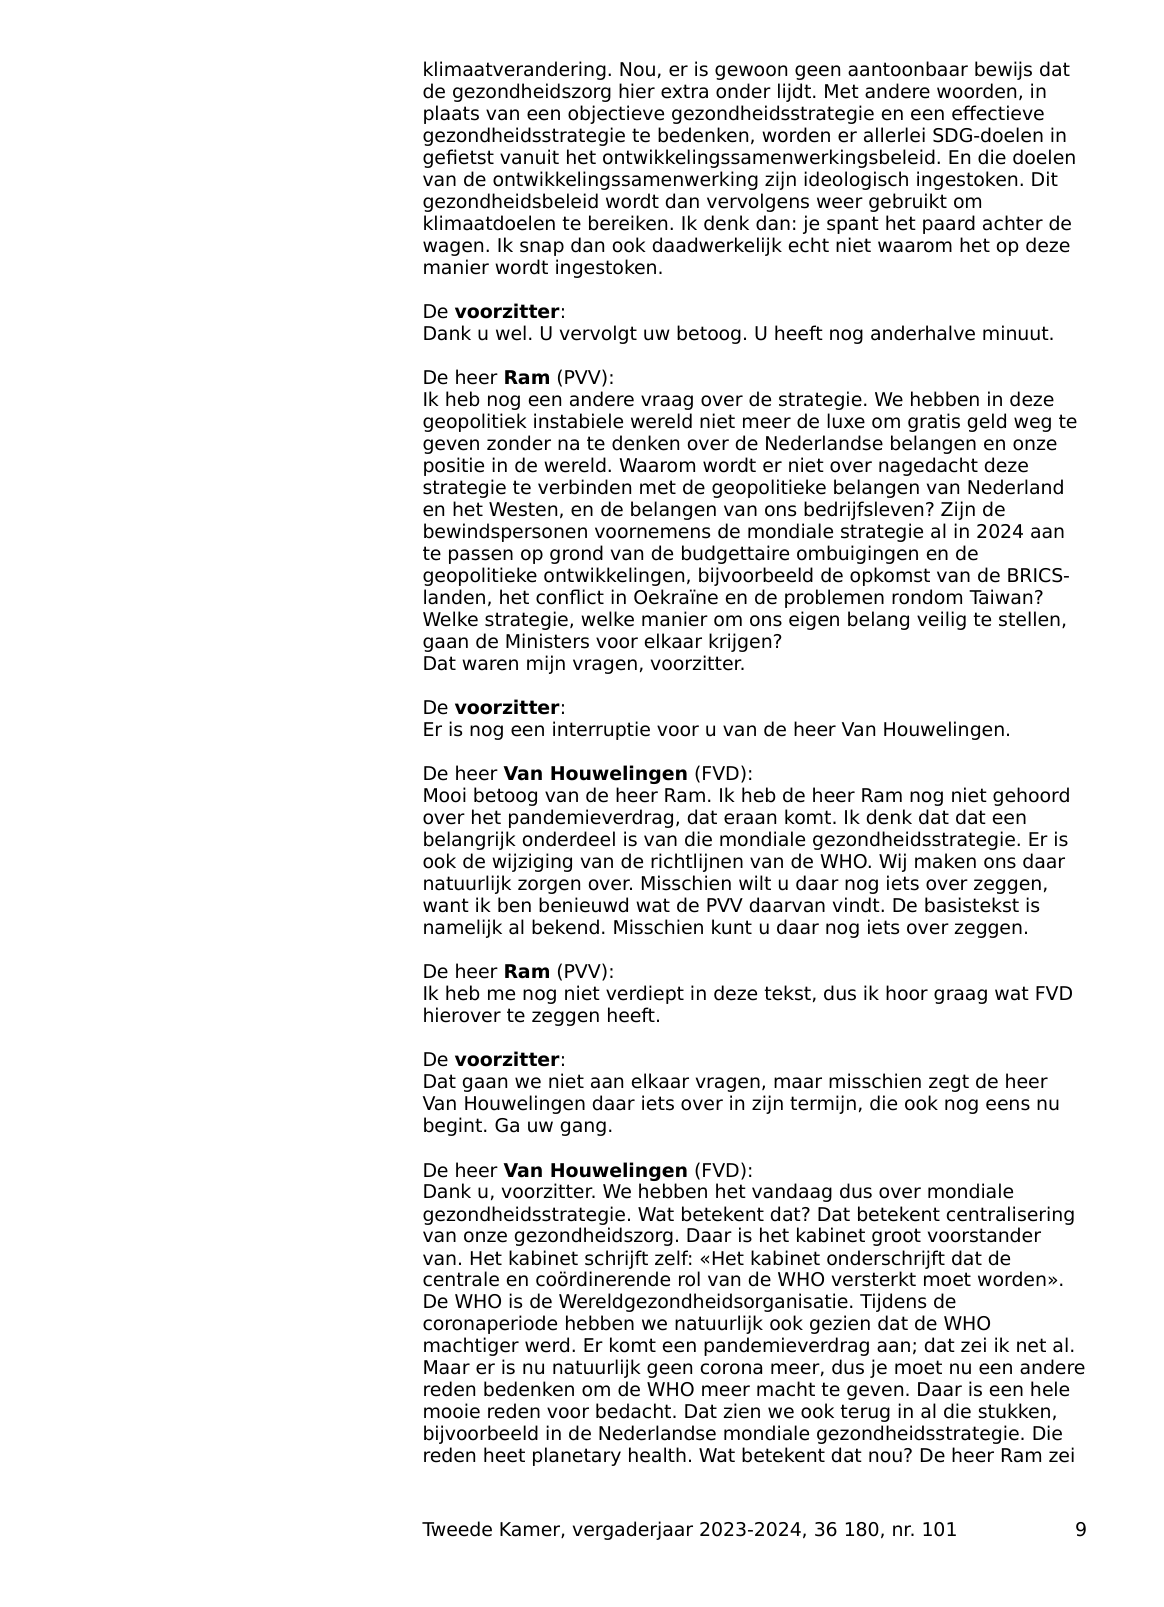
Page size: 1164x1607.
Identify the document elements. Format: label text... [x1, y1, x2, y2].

text De heer Ram (PVV): [422, 961, 1087, 983]
text klimaatverandering. Nou, er is gewoon geen aantoonbaar bewijs dat de gezondheidszorg hier extra onder lijdt. Met andere woorden, in plaats van een objectieve gezondheidsstrategie en een effectieve gezondheidsstrategie te bedenken, worden er allerlei SDG-doelen in gefietst vanuit het ontwikkelingssamenwerkingsbeleid. En die doelen van de ontwikkelingssamenwerking zijn ideologisch ingestoken. Dit gezondheidsbeleid wordt dan vervolgens weer gebruikt om klimaatdoelen te bereiken. Ik denk dan: je spant het paard achter de wagen. Ik snap dan ook daadwerkelijk echt niet waarom het op deze manier wordt ingestoken. [422, 59, 1087, 279]
text Dat gaan we niet aan elkaar vragen, maar misschien zegt de heer Van Houwelingen daar iets over in zijn termijn, die ook nog eens nu begint. Ga uw gang. [422, 1071, 1087, 1137]
text De heer Van Houwelingen (FVD): [422, 763, 1087, 785]
text Dank u wel. U vervolgt uw betoog. U heeft nog anderhalve minuut. [422, 323, 1087, 345]
text De heer Van Houwelingen (FVD): [422, 1159, 1087, 1181]
text De voorzitter: [422, 301, 1087, 323]
text De voorzitter: [422, 697, 1087, 719]
text Dat waren mijn vragen, voorzitter. [422, 653, 1087, 675]
text Dank u, voorzitter. We hebben het vandaag dus over mondiale gezondheidsstrategie. Wat betekent dat? Dat betekent centralisering van onze gezondheidszorg. Daar is het kabinet groot voorstander van. Het kabinet schrijft zelf: «Het kabinet onderschrijft dat de centrale en coördinerende rol van de WHO versterkt moet worden». De WHO is de Wereldgezondheidsorganisatie. Tijdens de coronaperiode hebben we natuurlijk ook gezien dat de WHO machtiger werd. Er komt een pandemieverdrag aan; dat zei ik net al. Maar er is nu natuurlijk geen corona meer, dus je moet nu een andere reden bedenken om de WHO meer macht te geven. Daar is een hele mooie reden voor bedacht. Dat zien we ook terug in al die stukken, bijvoorbeeld in de Nederlandse mondiale gezondheidsstrategie. Die reden heet planetary health. Wat betekent dat nou? De heer Ram zei [422, 1181, 1087, 1467]
text Ik heb nog een andere vraag over de strategie. We hebben in deze geopolitiek instabiele wereld niet meer de luxe om gratis geld weg te geven zonder na te denken over de Nederlandse belangen en onze positie in de wereld. Waarom wordt er niet over nagedacht deze strategie te verbinden met de geopolitieke belangen van Nederland en het Westen, en de belangen van ons bedrijfsleven? Zijn de bewindspersonen voornemens de mondiale strategie al in 2024 aan te passen op grond van de budgettaire ombuigingen en de geopolitieke ontwikkelingen, bijvoorbeeld de opkomst van de BRICS-landen, het conflict in Oekraïne en de problemen rondom Taiwan? Welke strategie, welke manier om ons eigen belang veilig te stellen, gaan de Ministers voor elkaar krijgen? [422, 389, 1087, 653]
text Ik heb me nog niet verdiept in deze tekst, dus ik hoor graag wat FVD hierover te zeggen heeft. [422, 983, 1087, 1027]
text De heer Ram (PVV): [422, 367, 1087, 389]
text Er is nog een interruptie voor u van de heer Van Houwelingen. [422, 719, 1087, 741]
text De voorzitter: [422, 1049, 1087, 1071]
text Mooi betoog van de heer Ram. Ik heb de heer Ram nog niet gehoord over het pandemieverdrag, dat eraan komt. Ik denk dat dat een belangrijk onderdeel is van die mondiale gezondheidsstrategie. Er is ook de wijziging van de richtlijnen van de WHO. Wij maken ons daar natuurlijk zorgen over. Misschien wilt u daar nog iets over zeggen, want ik ben benieuwd wat de PVV daarvan vindt. De basistekst is namelijk al bekend. Misschien kunt u daar nog iets over zeggen. [422, 785, 1087, 939]
